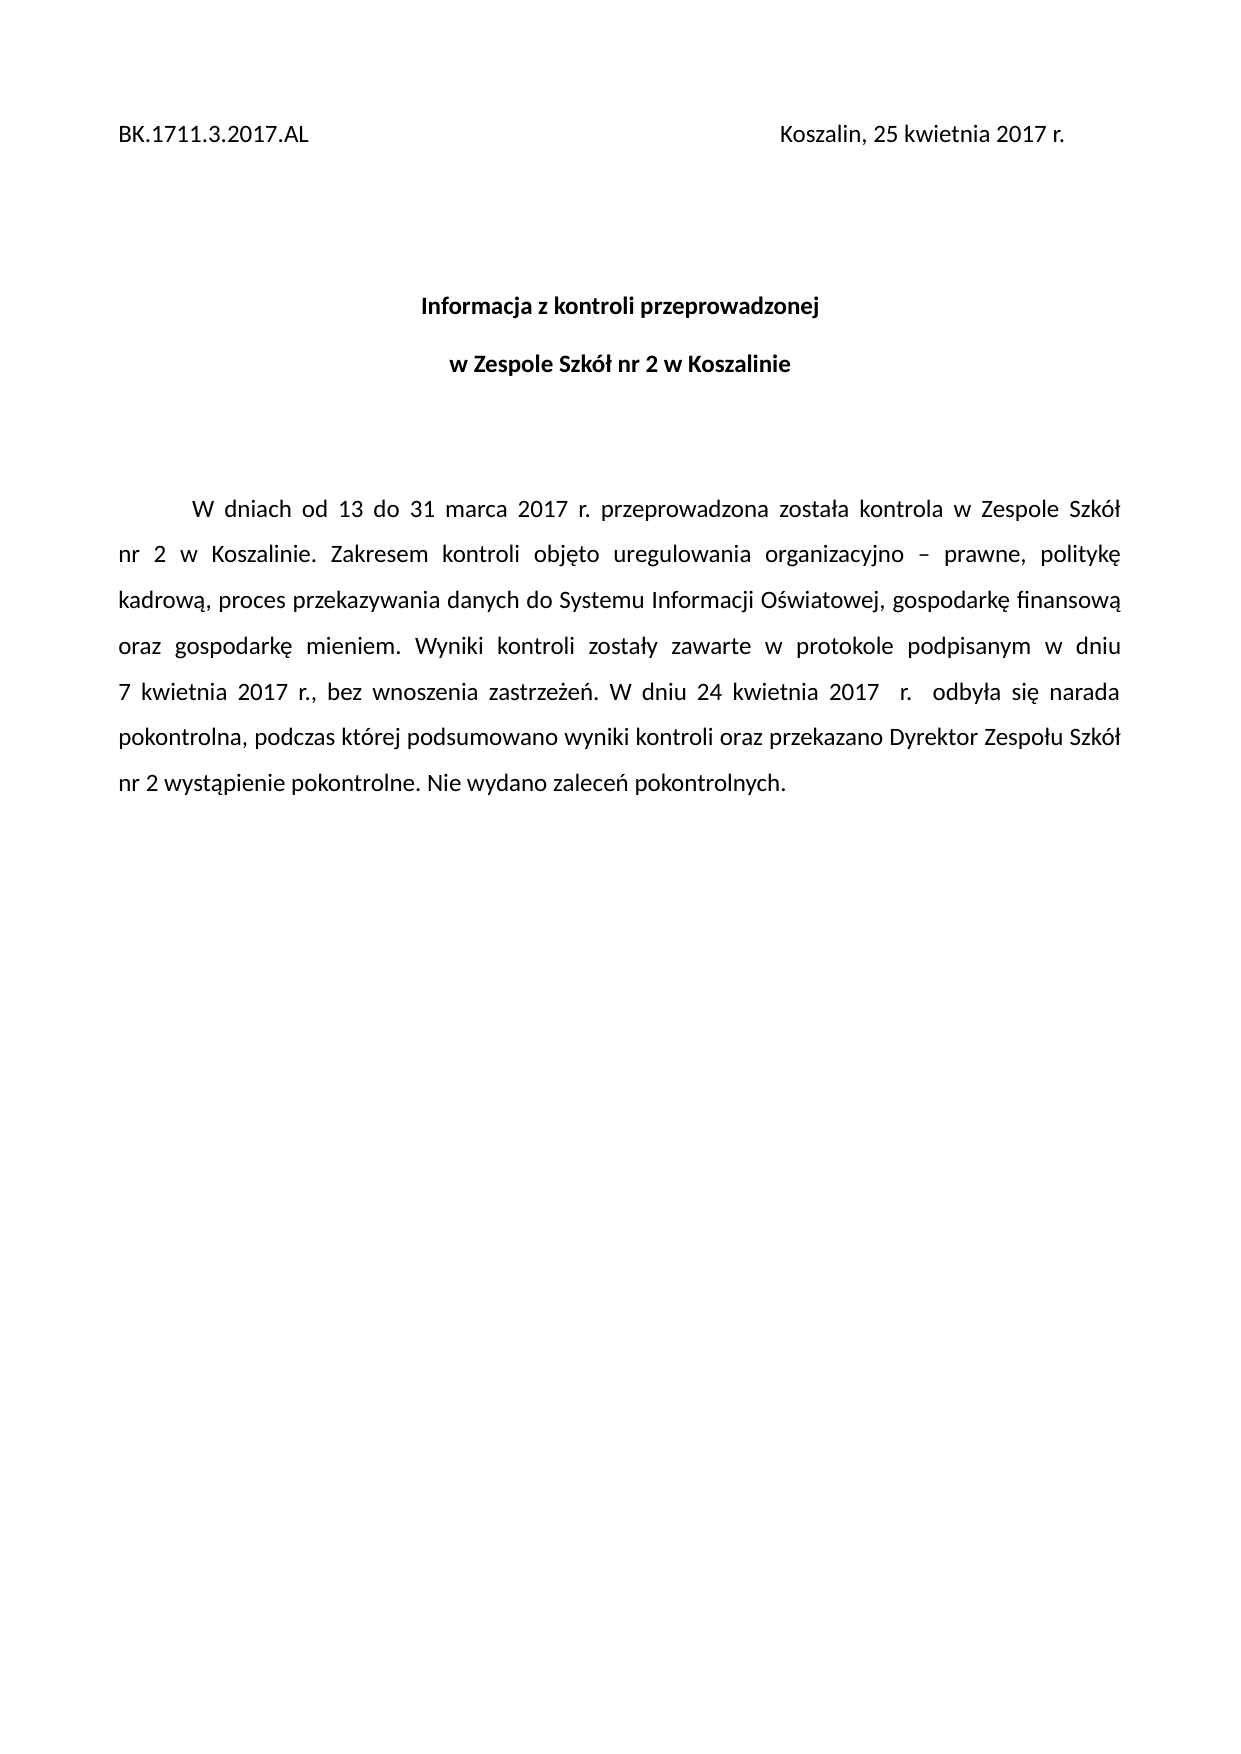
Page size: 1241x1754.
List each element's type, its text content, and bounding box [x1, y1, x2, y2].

text w Zespole Szkół nr 2 w Koszalinie [118, 348, 1122, 379]
text Informacja z kontroli przeprowadzonej [118, 290, 1122, 321]
text W dniach od 13 do 31 marca 2017 r. przeprowadzona została kontrola w Zespole Szkół nr 2 w Koszalinie. Zakresem kontroli objęto uregulowania organizacyjno – prawne, politykę kadrową, proces przekazywania danych do Systemu Informacji Oświatowej, gospodarkę finansową oraz gospodarkę mieniem. Wyniki kontroli zostały zawarte w protokole podpisanym w dniu 7 kwietnia 2017 r., bez wnoszenia zastrzeżeń. W dniu 24 kwietnia 2017 r. odbyła się narada pokontrolna, podczas której podsumowano wyniki kontroli oraz przekazano Dyrektor Zespołu Szkół nr 2 wystąpienie pokontrolne. Nie wydano zaleceń pokontrolnych. [118, 493, 1122, 798]
text BK.1711.3.2017.AL Koszalin, 25 kwietnia 2017 r. [118, 118, 1122, 149]
